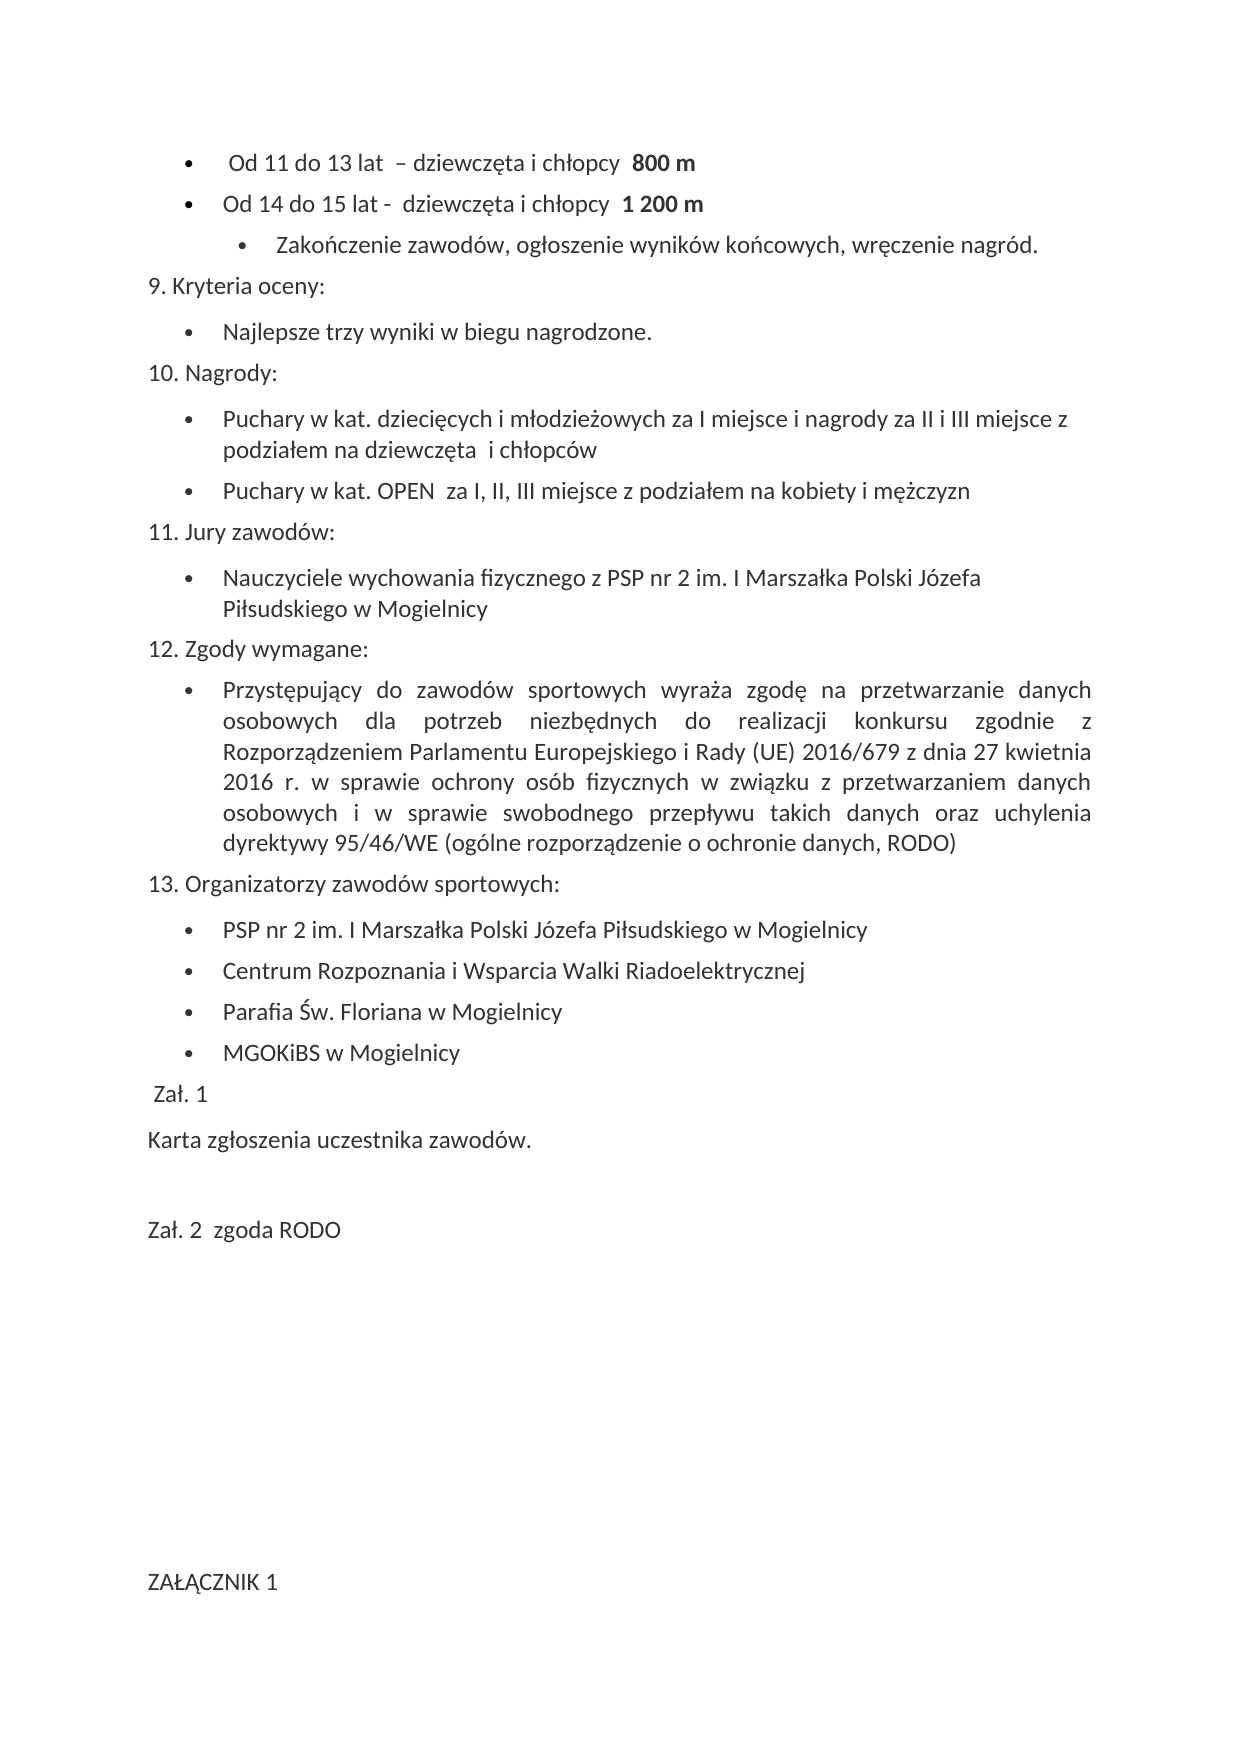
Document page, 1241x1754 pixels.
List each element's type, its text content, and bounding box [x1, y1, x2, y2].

text Karta zgłoszenia uczestnika zawodów. [148, 1124, 1093, 1155]
list Zakończenie zawodów, ogłoszenie wyników końcowych, wręczenie nagród. [185, 229, 1093, 260]
list PSP nr 2 im. I Marszałka Polski Józefa Piłsudskiego w Mogielnicy [185, 914, 1093, 945]
list Przystępujący do zawodów sportowych wyraża zgodę na przetwarzanie danych osobowych dla potrzeb niezbędnych do realizacji konkursu zgodnie z Rozporządzeniem Parlamentu Europejskiego i Rady (UE) 2016/679 z dnia 27 kwietnia 2016 r. w sprawie ochrony osób fizycznych w związku z przetwarzaniem danych osobowych i w sprawie swobodnego przepływu takich danych oraz uchylenia dyrektywy 95/46/WE (ogólne rozporządzenie o ochronie danych, RODO) [185, 674, 1093, 858]
text 13. Organizatorzy zawodów sportowych: [148, 868, 1093, 899]
list Od 11 do 13 lat – dziewczęta i chłopcy 800 m [185, 148, 1093, 178]
list Od 14 do 15 lat - dziewczęta i chłopcy 1 200 m [185, 188, 1093, 219]
text 10. Nagrody: [148, 357, 1093, 388]
text 9. Kryteria oceny: [148, 270, 1093, 301]
list Puchary w kat. dziecięcych i młodzieżowych za I miejsce i nagrody za II i III miejsce z podziałem na dziewczęta i chłopców [185, 404, 1093, 465]
list MGOKiBS w Mogielnicy [185, 1037, 1093, 1068]
list Najlepsze trzy wyniki w biegu nagrodzone. [185, 317, 1093, 347]
text ZAŁĄCZNIK 1 [148, 1566, 1093, 1596]
text 12. Zgody wymagane: [148, 634, 1093, 664]
list Puchary w kat. OPEN za I, II, III miejsce z podziałem na kobiety i mężczyzn [185, 475, 1093, 506]
list Parafia Św. Floriana w Mogielnicy [185, 996, 1093, 1027]
list Centrum Rozpoznania i Wsparcia Walki Riadoelektrycznej [185, 955, 1093, 986]
list Nauczyciele wychowania fizycznego z PSP nr 2 im. I Marszałka Polski Józefa Piłsudskiego w Mogielnicy [185, 562, 1093, 623]
text 11. Jury zawodów: [148, 516, 1093, 547]
text Zał. 1 [148, 1078, 1093, 1108]
text Zał. 2 zgoda RODO [148, 1214, 1093, 1244]
